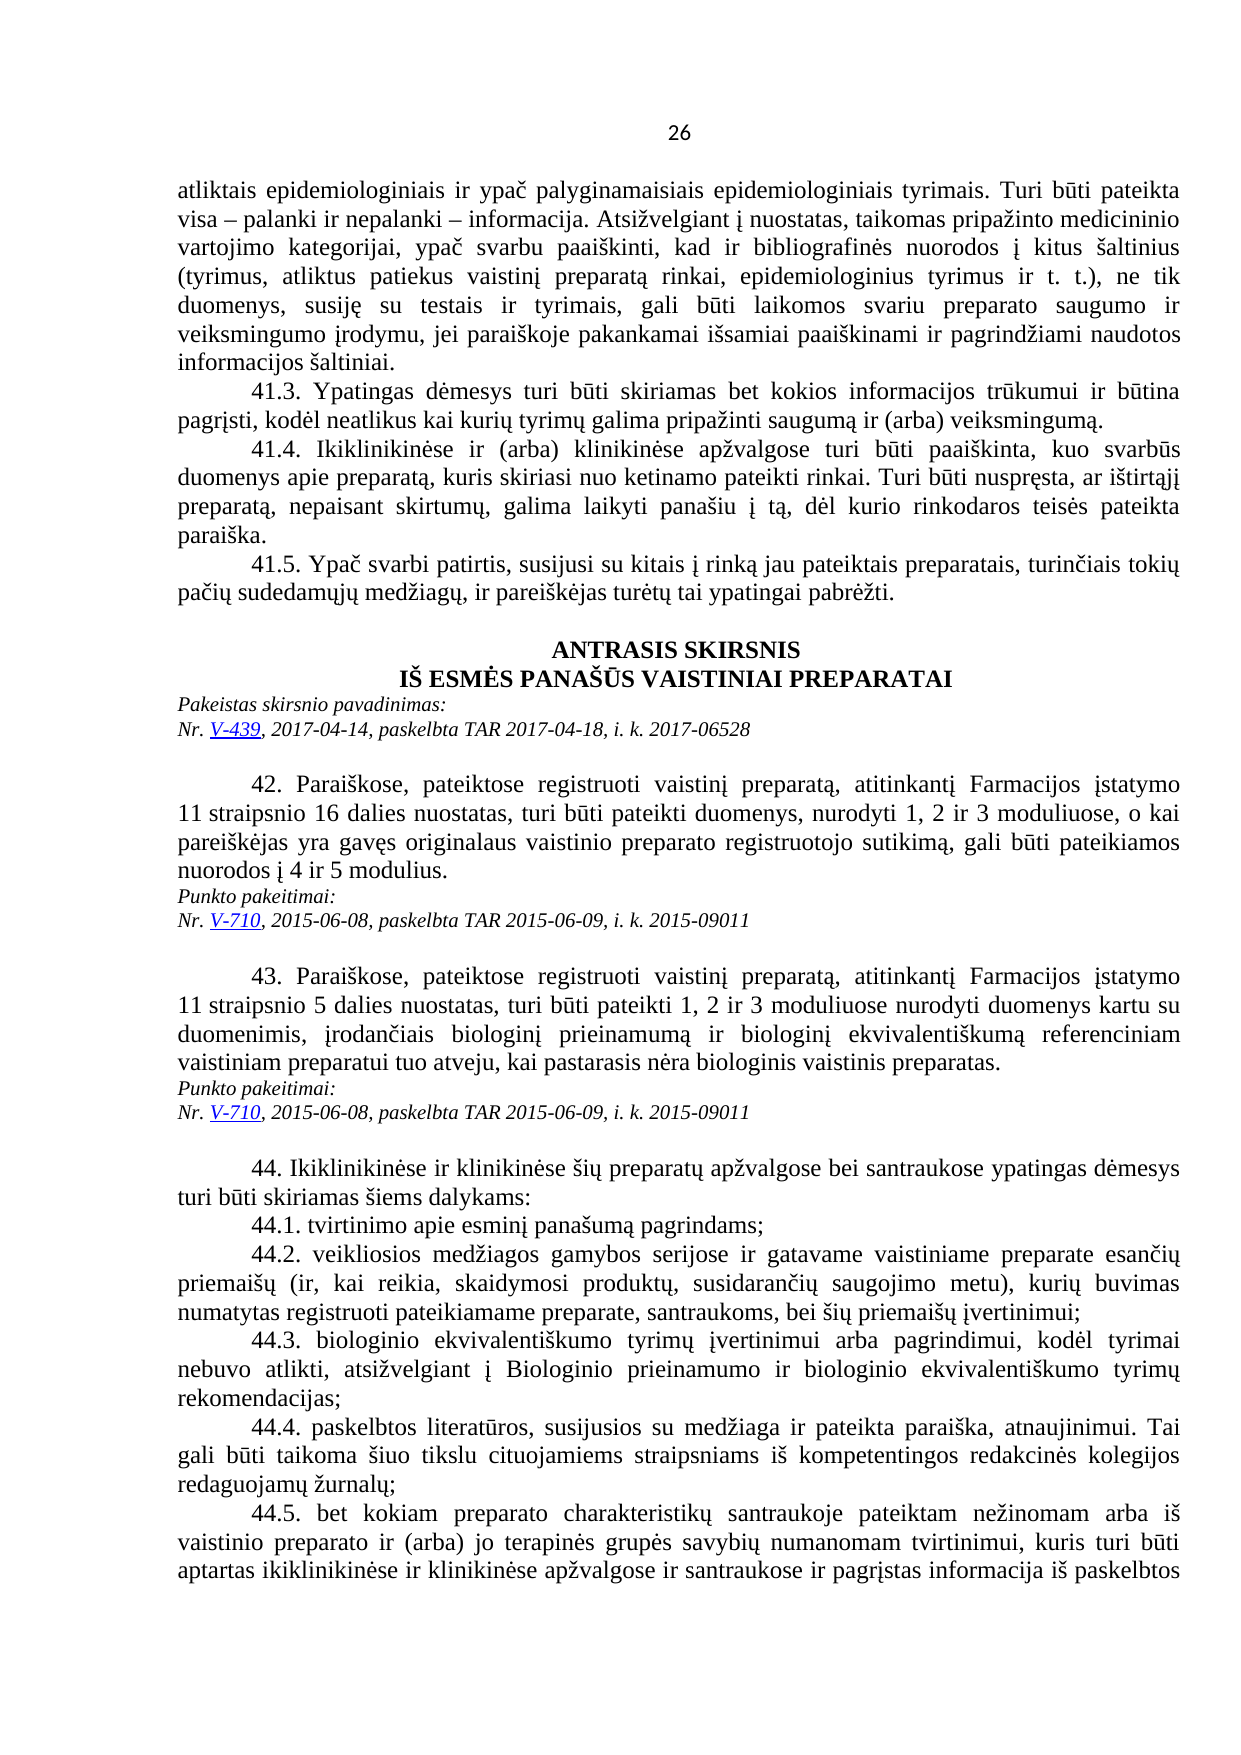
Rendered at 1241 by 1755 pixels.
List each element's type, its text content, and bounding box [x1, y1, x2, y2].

text atliktais epidemiologiniais ir ypač palyginamaisiais epidemiologiniais tyrimais. Turi būti pateikta visa – palanki ir nepalanki – informacija. Atsižvelgiant į nuostatas, taikomas pripažinto medicininio vartojimo kategorijai, ypač svarbu paaiškinti, kad ir bibliografinės nuorodos į kitus šaltinius (tyrimus, atliktus patiekus vaistinį preparatą rinkai, epidemiologinius tyrimus ir t. t.), ne tik duomenys, susiję su testais ir tyrimais, gali būti laikomos svariu preparato saugumo ir veiksmingumo įrodymu, jei paraiškoje pakankamai išsamiai paaiškinami ir pagrindžiami naudotos informacijos šaltiniai. [177, 175, 1181, 376]
text 41.3. Ypatingas dėmesys turi būti skiriamas bet kokios informacijos trūkumui ir būtina pagrįsti, kodėl neatlikus kai kurių tyrimų galima pripažinti saugumą ir (arba) veiksmingumą. [177, 376, 1181, 434]
text 41.5. Ypač svarbi patirtis, susijusi su kitais į rinką jau pateiktais preparatais, turinčiais tokių pačių sudedamųjų medžiagų, ir pareiškėjas turėtų tai ypatingai pabrėžti. [177, 549, 1181, 606]
text Punkto pakeitimai: [177, 1076, 1181, 1100]
text 44.1. tvirtinimo apie esminį panašumą pagrindams; [177, 1211, 1181, 1239]
text 44.2. veikliosios medžiagos gamybos serijose ir gatavame vaistiniame preparate esančių priemaišų (ir, kai reikia, skaidymosi produktų, susidarančių saugojimo metu), kurių buvimas numatytas registruoti pateikiamame preparate, santraukoms, bei šių priemaišų įvertinimui; [177, 1239, 1181, 1326]
text Nr. V-710, 2015-06-08, paskelbta TAR 2015-06-09, i. k. 2015-09011 [177, 1100, 1181, 1124]
text 44.4. paskelbtos literatūros, susijusios su medžiaga ir pateikta paraiška, atnaujinimui. Tai gali būti taikoma šiuo tikslu cituojamiems straipsniams iš kompetentingos redakcinės kolegijos redaguojamų žurnalų; [177, 1412, 1181, 1498]
text Nr. V-710, 2015-06-08, paskelbta TAR 2015-06-09, i. k. 2015-09011 [177, 908, 1181, 932]
text 42. Paraiškose, pateiktose registruoti vaistinį preparatą, atitinkantį Farmacijos įstatymo 11 straipsnio 16 dalies nuostatas, turi būti pateikti duomenys, nurodyti 1, 2 ir 3 moduliuose, o kai pareiškėjas yra gavęs originalaus vaistinio preparato registruotojo sutikimą, gali būti pateikiamos nuorodos į 4 ir 5 modulius. [177, 769, 1181, 884]
text Nr. V-439, 2017-04-14, paskelbta TAR 2017-04-18, i. k. 2017-06528 [177, 716, 1181, 741]
text 43. Paraiškose, pateiktose registruoti vaistinį preparatą, atitinkantį Farmacijos įstatymo 11 straipsnio 5 dalies nuostatas, turi būti pateikti 1, 2 ir 3 moduliuose nurodyti duomenys kartu su duomenimis, įrodančiais biologinį prieinamumą ir biologinį ekvivalentiškumą referenciniam vaistiniam preparatui tuo atveju, kai pastarasis nėra biologinis vaistinis preparatas. [177, 961, 1181, 1076]
text 44.3. biologinio ekvivalentiškumo tyrimų įvertinimui arba pagrindimui, kodėl tyrimai nebuvo atlikti, atsižvelgiant į Biologinio prieinamumo ir biologinio ekvivalentiškumo tyrimų rekomendacijas; [177, 1326, 1181, 1412]
text ANTRASIS SKIRSNIS IŠ ESMĖS PANAŠŪS VAISTINIAI PREPARATAI [177, 635, 1181, 692]
text 41.4. Ikiklinikinėse ir (arba) klinikinėse apžvalgose turi būti paaiškinta, kuo svarbūs duomenys apie preparatą, kuris skiriasi nuo ketinamo pateikti rinkai. Turi būti nuspręsta, ar ištirtąjį preparatą, nepaisant skirtumų, galima laikyti panašiu į tą, dėl kurio rinkodaros teisės pateikta paraiška. [177, 434, 1181, 549]
text Pakeistas skirsnio pavadinimas: [177, 692, 1181, 716]
text 44. Ikiklinikinėse ir klinikinėse šių preparatų apžvalgose bei santraukose ypatingas dėmesys turi būti skiriamas šiems dalykams: [177, 1153, 1181, 1211]
text 44.5. bet kokiam preparato charakteristikų santraukoje pateiktam nežinomam arba iš vaistinio preparato ir (arba) jo terapinės grupės savybių numanomam tvirtinimui, kuris turi būti aptartas ikiklinikinėse ir klinikinėse apžvalgose ir santraukose ir pagrįstas informacija iš paskelbtos [177, 1498, 1181, 1584]
text Punkto pakeitimai: [177, 884, 1181, 908]
